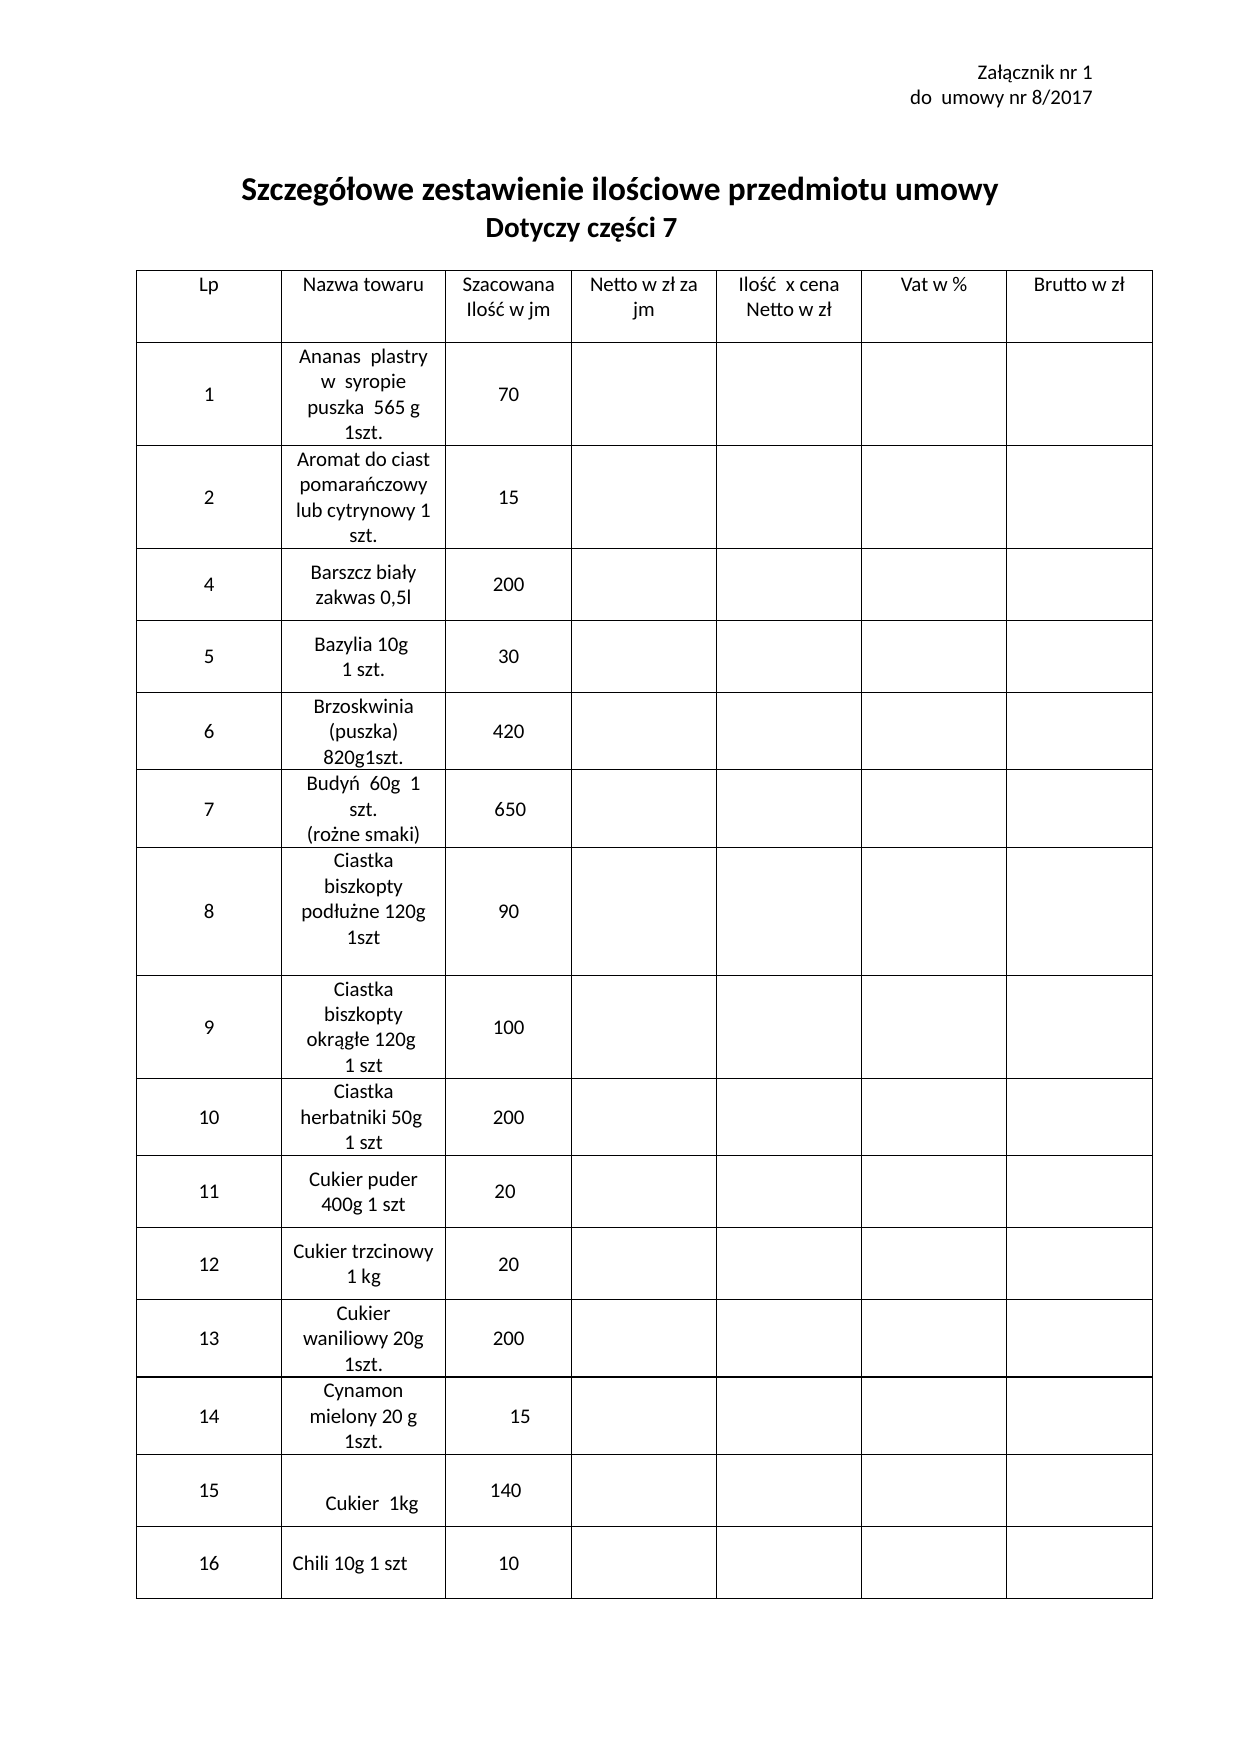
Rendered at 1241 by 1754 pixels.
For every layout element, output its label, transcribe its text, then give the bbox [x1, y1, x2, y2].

table_cell 11 [137, 1156, 281, 1227]
table_cell [1007, 343, 1152, 445]
table_cell Chili 10g 1 szt [282, 1527, 445, 1598]
table_cell [1007, 770, 1152, 847]
table_cell 2 [137, 446, 281, 548]
table_cell [1007, 1527, 1152, 1598]
table_cell 5 [137, 621, 281, 692]
table_cell Ciastka herbatniki 50g 1 szt [282, 1079, 445, 1155]
table_cell [1007, 976, 1152, 1077]
text Szczegółowe zestawienie ilościowe przedmiotu umowy [148, 168, 1093, 209]
table_cell [862, 976, 1006, 1077]
table_cell [862, 848, 1006, 975]
table_cell [862, 343, 1006, 445]
table_cell [717, 549, 861, 620]
table_cell [862, 621, 1006, 692]
table_cell [717, 1300, 861, 1376]
table_cell 20 [446, 1228, 571, 1299]
table_cell Ciastka biszkopty podłużne 120g 1szt [282, 848, 445, 975]
table_cell [862, 770, 1006, 847]
table_cell 140 [446, 1455, 571, 1526]
table_cell Barszcz biały zakwas 0,5l [282, 549, 445, 620]
table_cell [717, 1156, 861, 1227]
table_cell 200 [446, 1300, 571, 1376]
table_cell 10 [446, 1527, 571, 1598]
table_cell [572, 1527, 716, 1598]
table_cell Cukier puder 400g 1 szt [282, 1156, 445, 1227]
table_cell [572, 770, 716, 847]
table_cell [1007, 1228, 1152, 1299]
table_cell [862, 693, 1006, 769]
table_cell 70 [446, 343, 571, 445]
table_cell 15 [446, 1378, 571, 1454]
table_cell 100 [446, 976, 571, 1077]
table_cell 9 [137, 976, 281, 1077]
table_cell [717, 446, 861, 548]
table_cell Bazylia 10g 1 szt. [282, 621, 445, 692]
table_cell [1007, 1455, 1152, 1526]
table_cell 90 [446, 848, 571, 975]
table_cell [1007, 693, 1152, 769]
table_cell 200 [446, 1079, 571, 1155]
table_cell 16 [137, 1527, 281, 1598]
table_cell [1007, 621, 1152, 692]
table_cell [1007, 848, 1152, 975]
table_cell Cynamon mielony 20 g 1szt. [282, 1378, 445, 1454]
table_cell 30 [446, 621, 571, 692]
table_cell [862, 1300, 1006, 1376]
table_cell [717, 1455, 861, 1526]
text do umowy nr 8/2017 [148, 84, 1093, 110]
table_cell [572, 1156, 716, 1227]
table_cell [717, 848, 861, 975]
table_cell [572, 1455, 716, 1526]
table_cell Cukier 1kg [282, 1455, 445, 1526]
table_cell [572, 1228, 716, 1299]
text Załącznik nr 1 [148, 59, 1093, 84]
table_cell [572, 1378, 716, 1454]
text Dotyczy części 7 [148, 209, 1093, 245]
table_cell [717, 976, 861, 1077]
table_cell 6 [137, 693, 281, 769]
table_cell [1007, 1300, 1152, 1376]
table_cell 15 [137, 1455, 281, 1526]
table_cell [572, 446, 716, 548]
table_cell [1007, 1156, 1152, 1227]
table_cell 1 [137, 343, 281, 445]
table_cell Brzoskwinia (puszka) 820g1szt. [282, 693, 445, 769]
table_cell [572, 693, 716, 769]
table_cell [1007, 446, 1152, 548]
table_cell [572, 1079, 716, 1155]
table_header Vat w % [862, 271, 1006, 342]
table_cell [862, 1156, 1006, 1227]
table_cell Budyń 60g 1 szt. (rożne smaki) [282, 770, 445, 847]
table_cell 4 [137, 549, 281, 620]
table_header Szacowana Ilość w jm [446, 271, 571, 342]
table_cell [717, 1228, 861, 1299]
table_cell Ciastka biszkopty okrągłe 120g 1 szt [282, 976, 445, 1077]
table_cell 20 [446, 1156, 571, 1227]
table_cell 15 [446, 446, 571, 548]
table_cell [717, 343, 861, 445]
table_cell [717, 693, 861, 769]
table_cell 650 [446, 770, 571, 847]
table_cell [862, 1228, 1006, 1299]
table_cell 200 [446, 549, 571, 620]
table_cell Aromat do ciast pomarańczowy lub cytrynowy 1 szt. [282, 446, 445, 548]
table_cell Cukier waniliowy 20g 1szt. [282, 1300, 445, 1376]
table_cell [1007, 1378, 1152, 1454]
table_cell [862, 549, 1006, 620]
table_cell [572, 976, 716, 1077]
table_header Lp [137, 271, 281, 342]
table_cell [1007, 1079, 1152, 1155]
table_cell 14 [137, 1378, 281, 1454]
table_cell [862, 446, 1006, 548]
table_cell [572, 549, 716, 620]
table_cell [862, 1527, 1006, 1598]
table_cell 7 [137, 770, 281, 847]
table_header Ilość x cena Netto w zł [717, 271, 861, 342]
table_cell [862, 1378, 1006, 1454]
table_cell [717, 1079, 861, 1155]
table_cell 13 [137, 1300, 281, 1376]
table_cell [862, 1455, 1006, 1526]
table_header Nazwa towaru [282, 271, 445, 342]
table_cell Ananas plastry w syropie puszka 565 g 1szt. [282, 343, 445, 445]
table_cell 420 [446, 693, 571, 769]
table_header Netto w zł za jm [572, 271, 716, 342]
table_cell 12 [137, 1228, 281, 1299]
table_cell 10 [137, 1079, 281, 1155]
table_header Brutto w zł [1007, 271, 1152, 342]
table_cell 8 [137, 848, 281, 975]
table_cell [717, 770, 861, 847]
table_cell [572, 621, 716, 692]
table_cell [862, 1079, 1006, 1155]
table_cell [572, 1300, 716, 1376]
table_cell [572, 343, 716, 445]
table_cell [572, 848, 716, 975]
table_cell [717, 1527, 861, 1598]
table_cell [717, 621, 861, 692]
table_cell [1007, 549, 1152, 620]
table_cell Cukier trzcinowy 1 kg [282, 1228, 445, 1299]
table_cell [717, 1378, 861, 1454]
